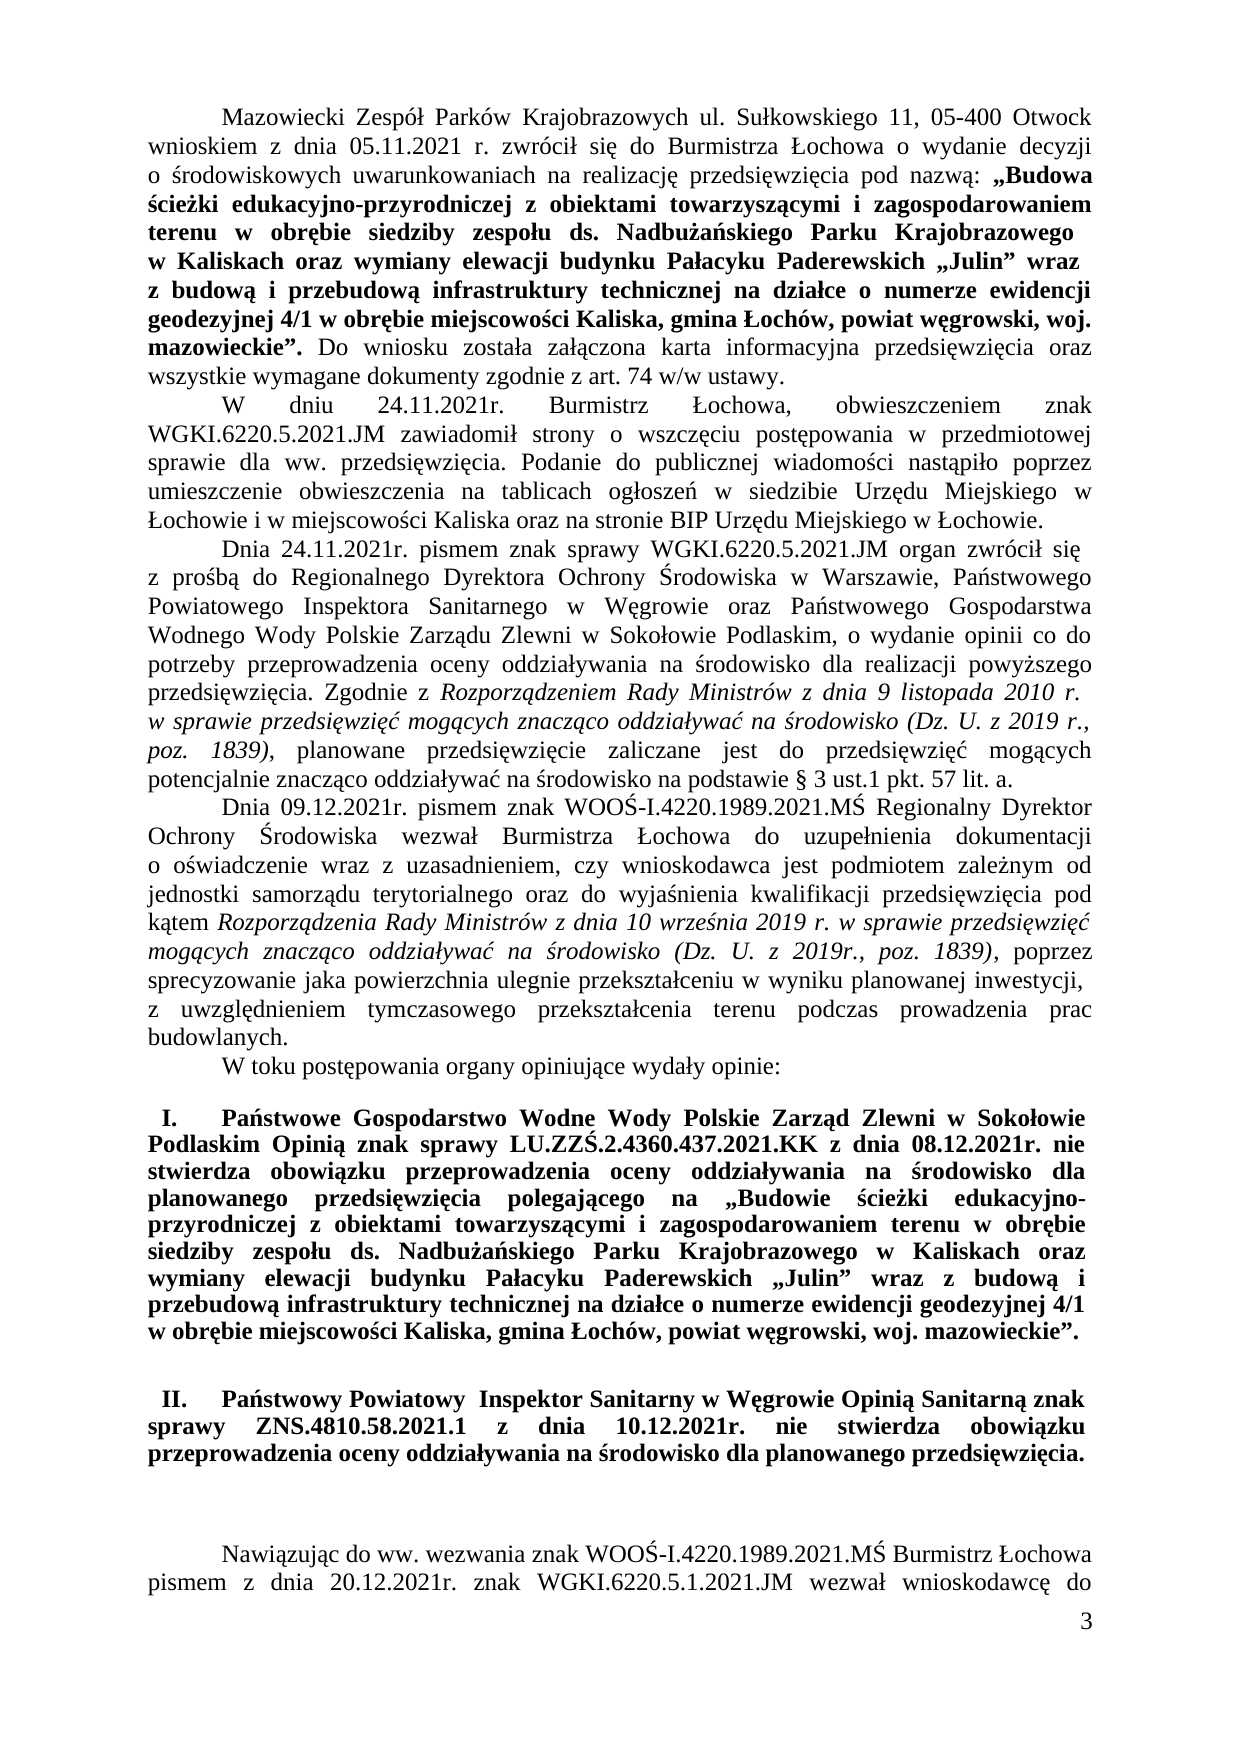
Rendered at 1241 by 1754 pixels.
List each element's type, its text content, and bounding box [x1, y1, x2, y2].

text Dnia 24.11.2021r. pismem znak sprawy WGKI.6220.5.2021.JM organ zwrócił się z prośbą do Regionalnego Dyrektora Ochrony Środowiska w Warszawie, Państwowego Powiatowego Inspektora Sanitarnego w Węgrowie oraz Państwowego Gospodarstwa Wodnego Wody Polskie Zarządu Zlewni w Sokołowie Podlaskim, o wydanie opinii co do potrzeby przeprowadzenia oceny oddziaływania na środowisko dla realizacji powyższego przedsięwzięcia. Zgodnie z Rozporządzeniem Rady Ministrów z dnia 9 listopada 2010 r. w sprawie przedsięwzięć mogących znacząco oddziaływać na środowisko (Dz. U. z 2019 r., poz. 1839), planowane przedsięwzięcie zaliczane jest do przedsięwzięć mogących potencjalnie znacząco oddziaływać na środowisko na podstawie § 3 ust.1 pkt. 57 lit. a. [148, 534, 1093, 792]
text Dnia 09.12.2021r. pismem znak WOOŚ-I.4220.1989.2021.MŚ Regionalny Dyrektor Ochrony Środowiska wezwał Burmistrza Łochowa do uzupełnienia dokumentacji o oświadczenie wraz z uzasadnieniem, czy wnioskodawca jest podmiotem zależnym od jednostki samorządu terytorialnego oraz do wyjaśnienia kwalifikacji przedsięwzięcia pod kątem Rozporządzenia Rady Ministrów z dnia 10 września 2019 r. w sprawie przedsięwzięć mogących znacząco oddziaływać na środowisko (Dz. U. z 2019r., poz. 1839), poprzez sprecyzowanie jaka powierzchnia ulegnie przekształceniu w wyniku planowanej inwestycji, z uwzględnieniem tymczasowego przekształcenia terenu podczas prowadzenia prac budowlanych. [148, 792, 1093, 1051]
text Mazowiecki Zespół Parków Krajobrazowych ul. Sułkowskiego 11, 05-400 Otwock wnioskiem z dnia 05.11.2021 r. zwrócił się do Burmistrza Łochowa o wydanie decyzji o środowiskowych uwarunkowaniach na realizację przedsięwzięcia pod nazwą: „Budowa ścieżki edukacyjno-przyrodniczej z obiektami towarzyszącymi i zagospodarowaniem terenu w obrębie siedziby zespołu ds. Nadbużańskiego Parku Krajobrazowego w Kaliskach oraz wymiany elewacji budynku Pałacyku Paderewskich „Julin” wraz z budową i przebudową infrastruktury technicznej na działce o numerze ewidencji geodezyjnej 4/1 w obrębie miejscowości Kaliska, gmina Łochów, powiat węgrowski, woj. mazowieckie”. Do wniosku została załączona karta informacyjna przedsięwzięcia oraz wszystkie wymagane dokumenty zgodnie z art. 74 w/w ustawy. [148, 102, 1093, 390]
text Nawiązując do ww. wezwania znak WOOŚ-I.4220.1989.2021.MŚ Burmistrz Łochowa pismem z dnia 20.12.2021r. znak WGKI.6220.5.1.2021.JM wezwał wnioskodawcę do [148, 1539, 1093, 1596]
list Państwowe Gospodarstwo Wodne Wody Polskie Zarząd Zlewni w Sokołowie Podlaskim Opinią znak sprawy LU.ZZŚ.2.4360.437.2021.KK z dnia 08.12.2021r. nie stwierdza obowiązku przeprowadzenia oceny oddziaływania na środowisko dla planowanego przedsięwzięcia polegającego na „Budowie ścieżki edukacyjno-przyrodniczej z obiektami towarzyszącymi i zagospodarowaniem terenu w obrębie siedziby zespołu ds. Nadbużańskiego Parku Krajobrazowego w Kaliskach oraz wymiany elewacji budynku Pałacyku Paderewskich „Julin” wraz z budową i przebudową infrastruktury technicznej na działce o numerze ewidencji geodezyjnej 4/1 w obrębie miejscowości Kaliska, gmina Łochów, powiat węgrowski, woj. mazowieckie”. [148, 1105, 1086, 1345]
text W dniu 24.11.2021r. Burmistrz Łochowa, obwieszczeniem znak WGKI.6220.5.2021.JM zawiadomił strony o wszczęciu postępowania w przedmiotowej sprawie dla ww. przedsięwzięcia. Podanie do publicznej wiadomości nastąpiło poprzez umieszczenie obwieszczenia na tablicach ogłoszeń w siedzibie Urzędu Miejskiego w Łochowie i w miejscowości Kaliska oraz na stronie BIP Urzędu Miejskiego w Łochowie. [148, 390, 1093, 534]
list Państwowy Powiatowy Inspektor Sanitarny w Węgrowie Opinią Sanitarną znak sprawy ZNS.4810.58.2021.1 z dnia 10.12.2021r. nie stwierdza obowiązku przeprowadzenia oceny oddziaływania na środowisko dla planowanego przedsięwzięcia. [148, 1387, 1086, 1467]
text W toku postępowania organy opiniujące wydały opinie: [148, 1051, 1093, 1080]
